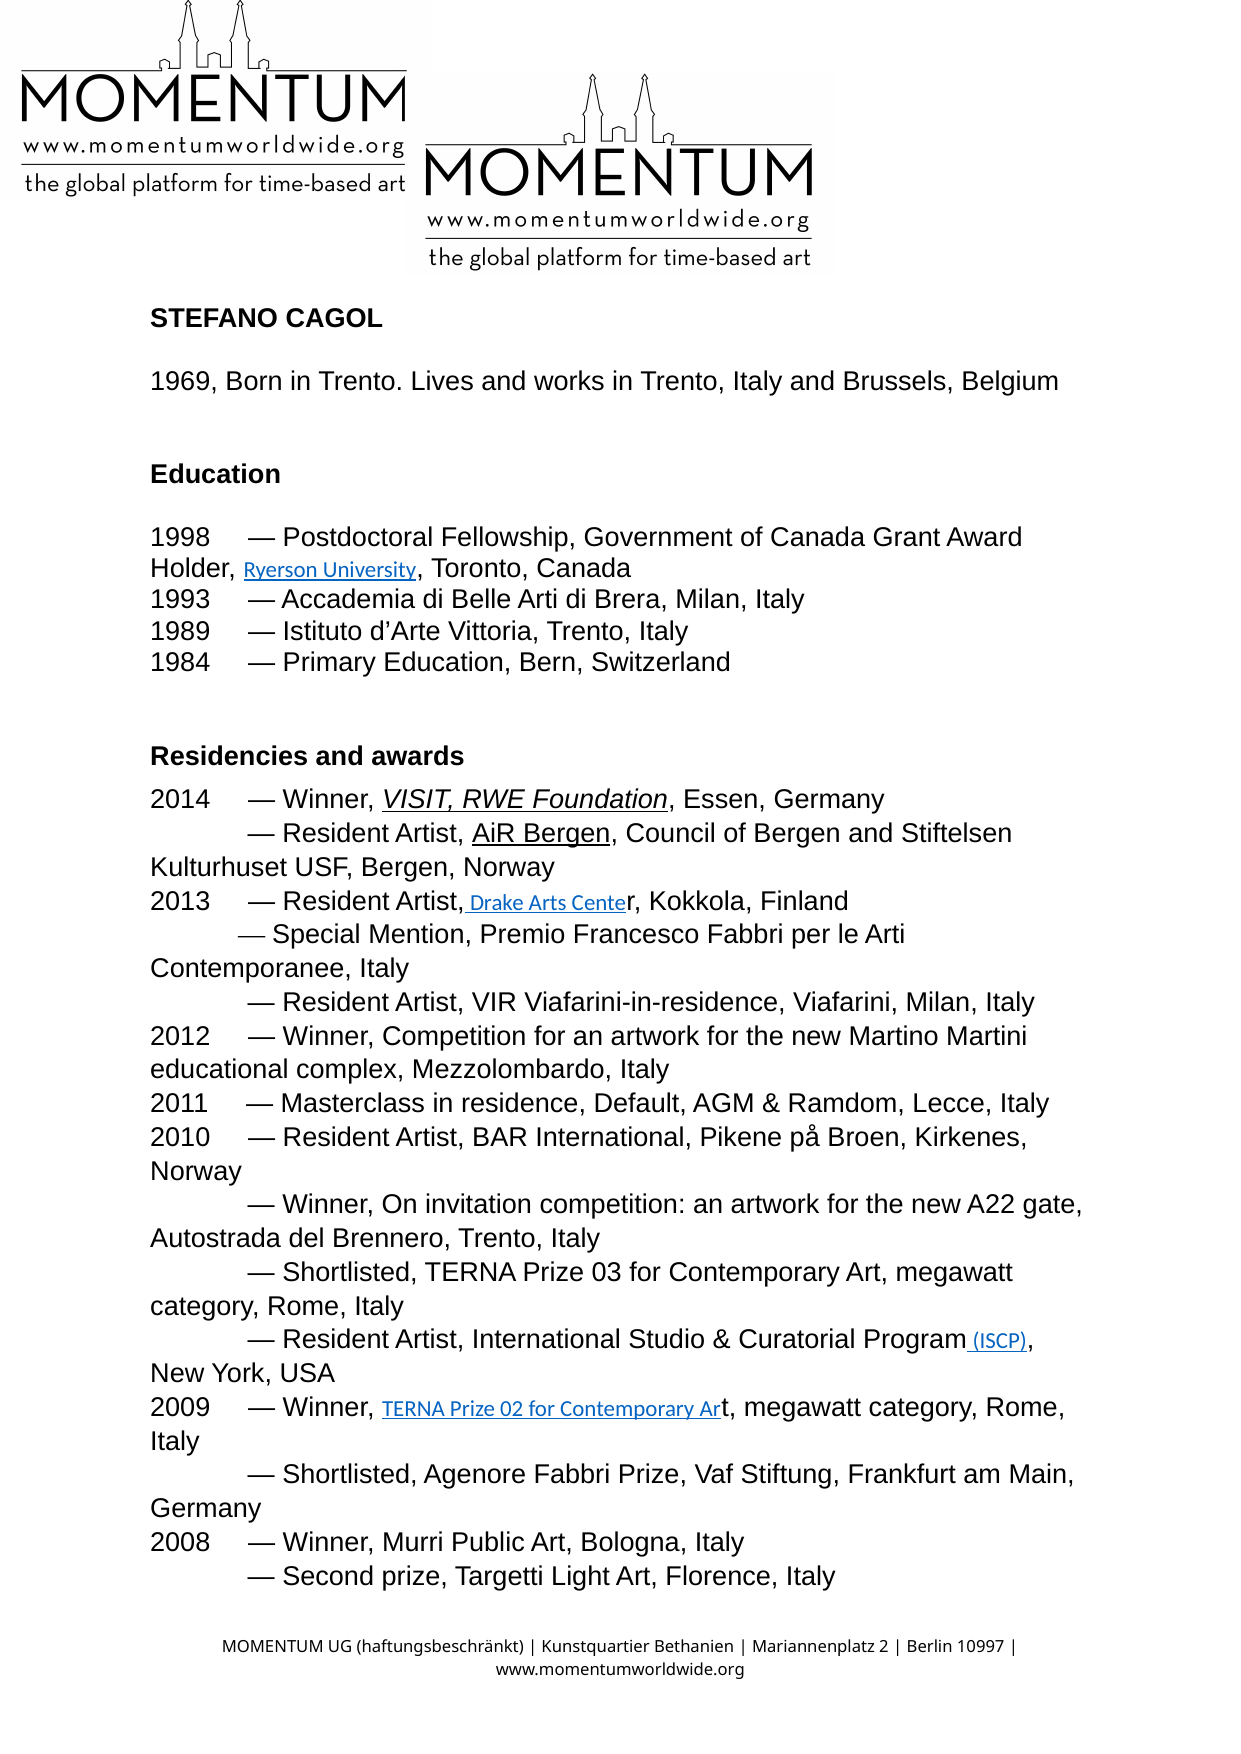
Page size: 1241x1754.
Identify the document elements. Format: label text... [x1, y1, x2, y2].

picture [0, 0, 836, 275]
text 2014 — Winner, VISIT, RWE Foundation, Essen, Germany — Resident Artist, AiR Bergen, Council of Bergen and Stiftelsen Kulturhuset USF, Bergen, Norway 2013 — Resident Artist, Drake Arts Center, Kokkola, Finland — Special Mention, Premio Francesco Fabbri per le Arti Contemporanee, Italy — Resident Artist, VIR Viafarini-in-residence, Viafarini, Milan, Italy 2012 — Winner, Competition for an artwork for the new Martino Martini educational complex, Mezzolombardo, Italy 2011 — Masterclass in residence, Default, AGM & Ramdom, Lecce, Italy 2010 — Resident Artist, BAR International, Pikene på Broen, Kirkenes, Norway — Winner, On invitation competition: an artwork for the new A22 gate, Autostrada del Brennero, Trento, Italy — Shortlisted, TERNA Prize 03 for Contemporary Art, megawatt category, Rome, Italy — Resident Artist, International Studio & Curatorial Program (ISCP), New York, USA 2009 — Winner, TERNA Prize 02 for Contemporary Art, megawatt category, Rome, Italy — Shortlisted, Agenore Fabbri Prize, Vaf Stiftung, Frankfurt am Main, Germany 2008 — Winner, Murri Public Art, Bologna, Italy — Second prize, Targetti Light Art, Florence, Italy [150, 783, 1090, 1591]
text STEFANO CAGOL 1969, Born in Trento. Lives and works in Trento, Italy and Brussels, Belgium Education 1998 — Postdoctoral Fellowship, Government of Canada Grant Award Holder, Ryerson University, Toronto, Canada 1993 — Accademia di Belle Arti di Brera, Milan, Italy 1989 — Istituto d’Arte Vittoria, Trento, Italy 1984 — Primary Education, Bern, Switzerland Residencies and awards [150, 302, 1090, 771]
